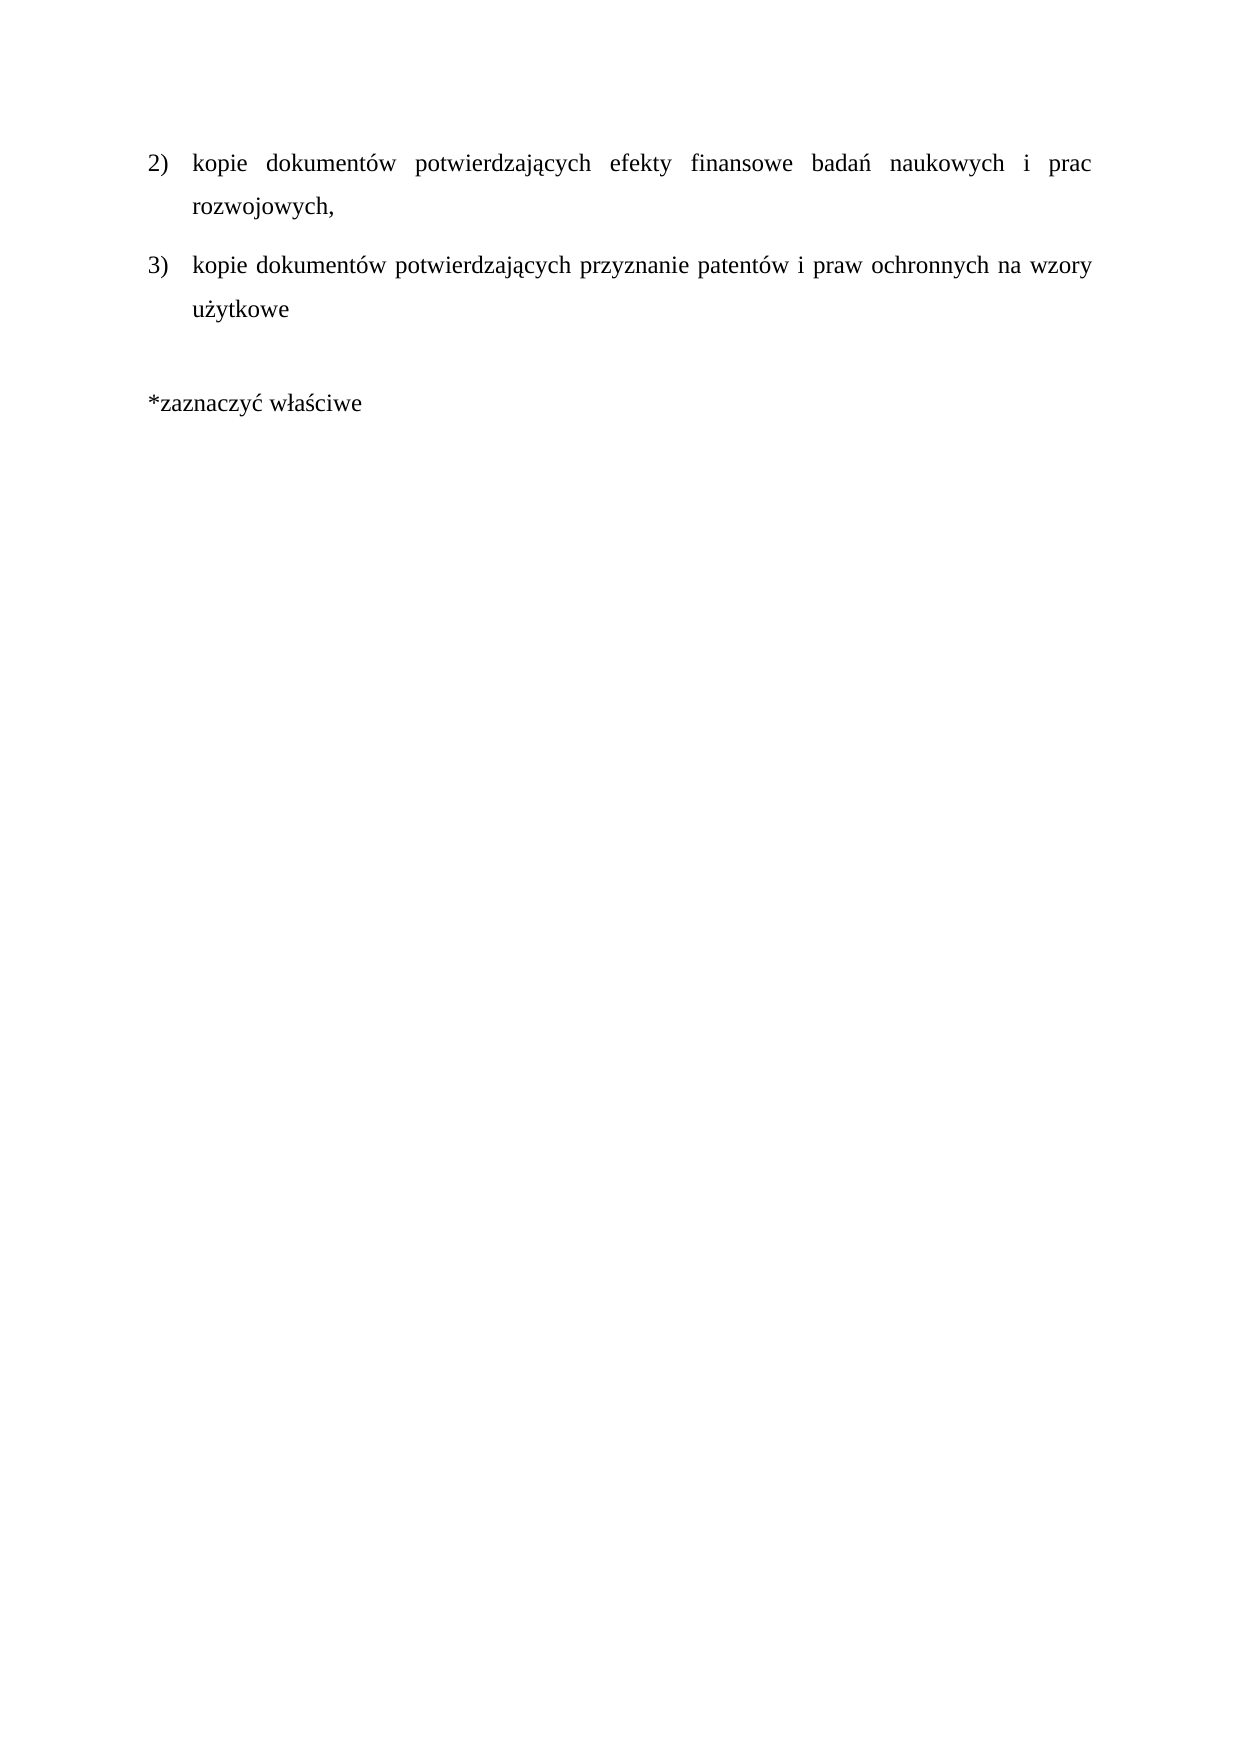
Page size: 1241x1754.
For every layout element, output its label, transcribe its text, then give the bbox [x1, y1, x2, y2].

list kopie dokumentów potwierdzających przyznanie patentów i praw ochronnych na wzory użytkowe [148, 251, 1093, 322]
list kopie dokumentów potwierdzających efekty finansowe badań naukowych i prac rozwojowych, [148, 148, 1093, 219]
text *zaznaczyć właściwe [148, 388, 1093, 417]
